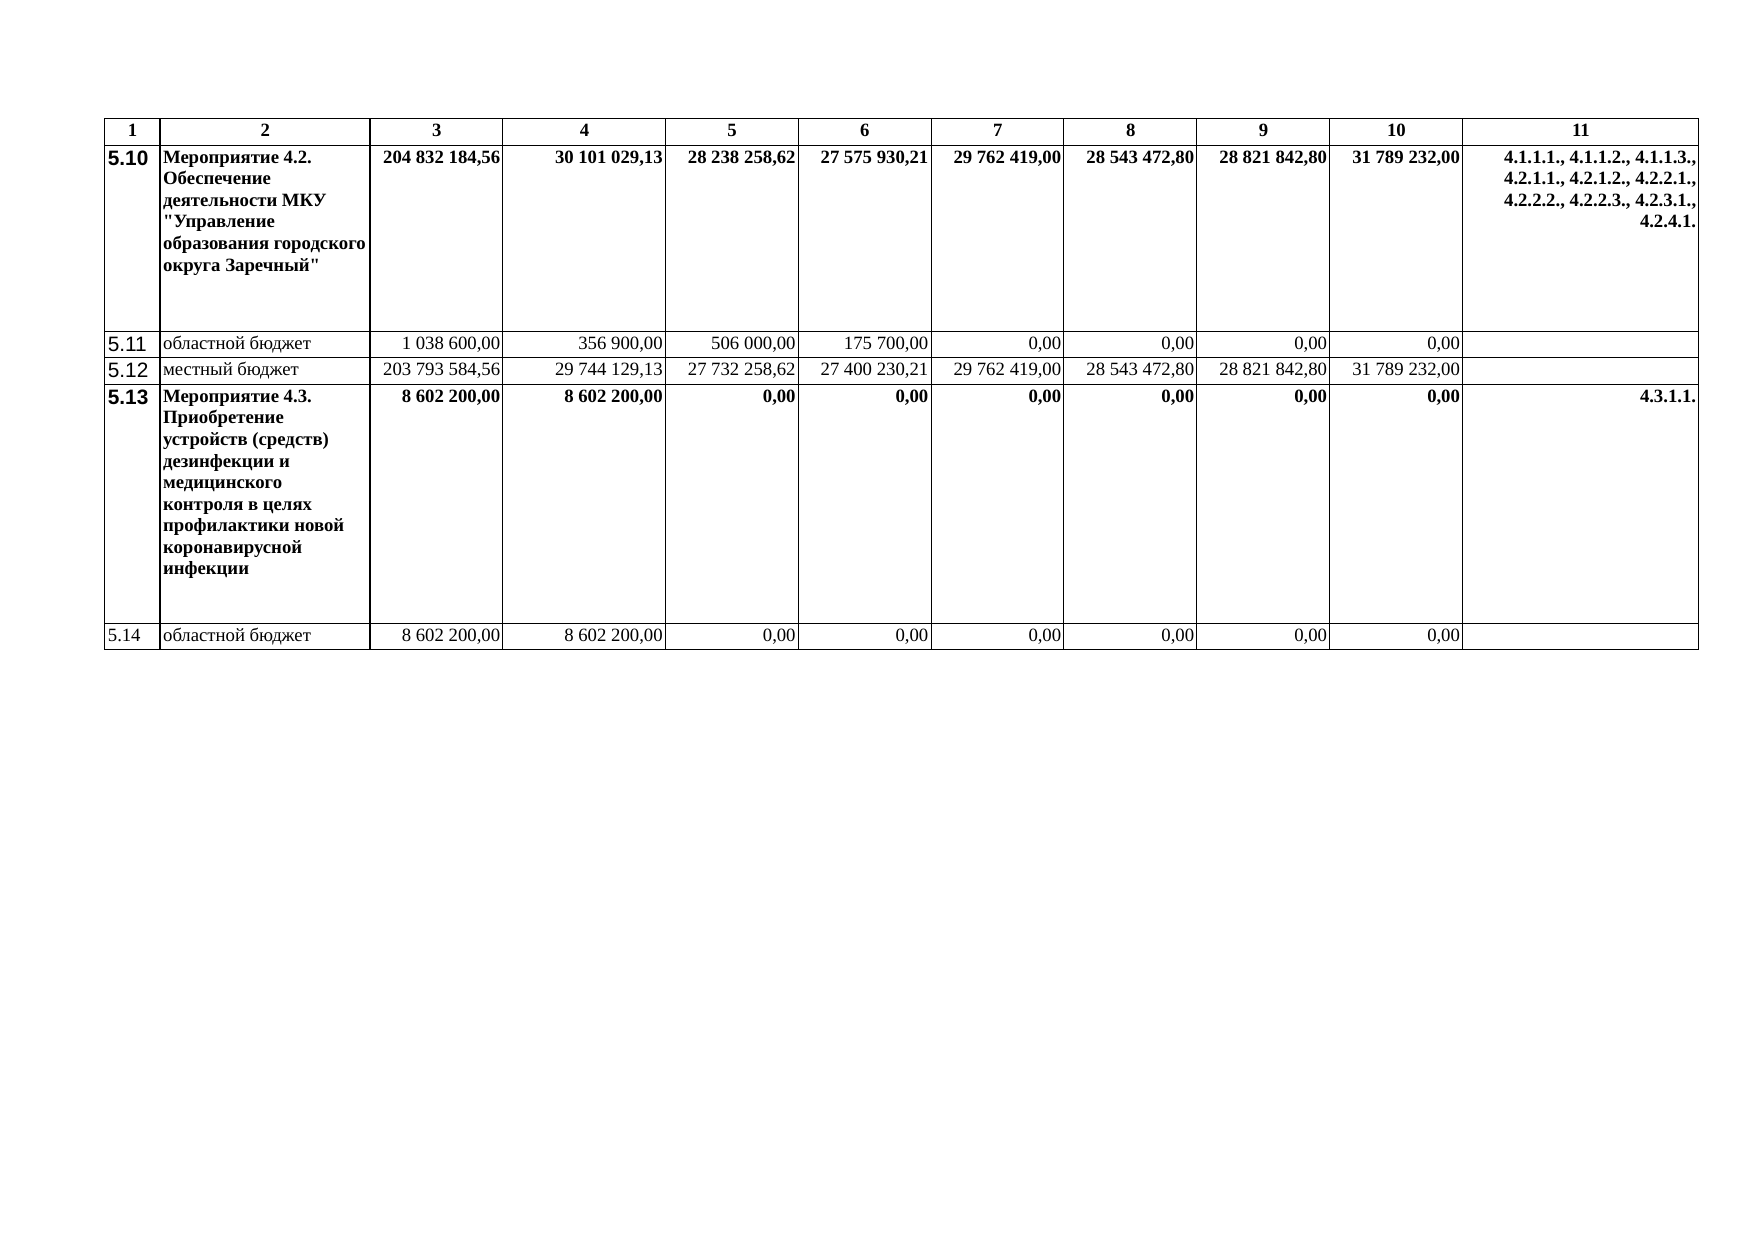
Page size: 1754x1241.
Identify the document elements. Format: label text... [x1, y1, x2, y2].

table_cell 27 732 258,62 [666, 358, 798, 384]
table_cell [1463, 624, 1698, 649]
table_header 8 [1064, 119, 1196, 145]
table_cell [1463, 358, 1698, 384]
table_header 6 [799, 119, 931, 145]
table_cell 5.11 [105, 332, 159, 357]
table_cell 0,00 [1197, 332, 1329, 357]
table_header 10 [1330, 119, 1462, 145]
table_cell 31 789 232,00 [1330, 358, 1462, 384]
table_cell 28 543 472,80 [1064, 146, 1196, 331]
table_cell 0,00 [666, 385, 798, 623]
table_cell 356 900,00 [503, 332, 665, 357]
table_cell 0,00 [932, 624, 1063, 649]
table_cell 4.1.1.1., 4.1.1.2., 4.1.1.3., 4.2.1.1., 4.2.1.2., 4.2.2.1., 4.2.2.2., 4.2.2.3., 4.2.3.1., 4.2.4.1. [1463, 146, 1698, 331]
table_cell 5.10 [105, 146, 159, 331]
table_cell 5.12 [105, 358, 159, 384]
table_cell 204 832 184,56 [371, 146, 502, 331]
table_cell 0,00 [932, 332, 1063, 357]
table_cell 27 575 930,21 [799, 146, 931, 331]
table_cell 0,00 [666, 624, 798, 649]
table_cell 29 762 419,00 [932, 358, 1063, 384]
table_cell 0,00 [1330, 385, 1462, 623]
table_cell 27 400 230,21 [799, 358, 931, 384]
table_header 7 [932, 119, 1063, 145]
table_header 9 [1197, 119, 1329, 145]
table_cell 8 602 200,00 [371, 624, 502, 649]
table_header 4 [503, 119, 665, 145]
table_cell 0,00 [1197, 385, 1329, 623]
table_cell 0,00 [932, 385, 1063, 623]
table_cell 0,00 [1330, 332, 1462, 357]
table_cell 8 602 200,00 [371, 385, 502, 623]
table_cell 28 821 842,80 [1197, 358, 1329, 384]
table_cell 29 762 419,00 [932, 146, 1063, 331]
table_cell 29 744 129,13 [503, 358, 665, 384]
table_cell 5.14 [105, 624, 159, 649]
table_cell 28 543 472,80 [1064, 358, 1196, 384]
table_cell 0,00 [1197, 624, 1329, 649]
table_header 1 [105, 119, 159, 145]
table_cell Мероприятие 4.3. Приобретение устройств (средств) дезинфекции и медицинского контроля в целях профилактики новой коронавирусной инфекции [161, 385, 369, 623]
table_cell местный бюджет [161, 358, 369, 384]
table_cell 4.3.1.1. [1463, 385, 1698, 623]
table_cell 31 789 232,00 [1330, 146, 1462, 331]
table_cell 1 038 600,00 [371, 332, 502, 357]
table_header 2 [161, 119, 369, 145]
table_cell 0,00 [1064, 624, 1196, 649]
table_header 3 [371, 119, 502, 145]
table_cell 8 602 200,00 [503, 624, 665, 649]
table_header 5 [666, 119, 798, 145]
table_cell 175 700,00 [799, 332, 931, 357]
table_cell 28 238 258,62 [666, 146, 798, 331]
table_cell областной бюджет [161, 624, 369, 649]
table_cell 0,00 [799, 624, 931, 649]
table_cell 0,00 [1064, 385, 1196, 623]
table_cell 0,00 [1064, 332, 1196, 357]
table_cell 28 821 842,80 [1197, 146, 1329, 331]
table_header 11 [1463, 119, 1698, 145]
table_cell 0,00 [1330, 624, 1462, 649]
table_cell 30 101 029,13 [503, 146, 665, 331]
table_cell 203 793 584,56 [371, 358, 502, 384]
table_cell Мероприятие 4.2. Обеспечение деятельности МКУ "Управление образования городского округа Заречный" [161, 146, 369, 331]
table_cell 8 602 200,00 [503, 385, 665, 623]
table_cell 0,00 [799, 385, 931, 623]
table_cell 5.13 [105, 385, 159, 623]
table_cell [1463, 332, 1698, 357]
table_cell областной бюджет [161, 332, 369, 357]
table_cell 506 000,00 [666, 332, 798, 357]
